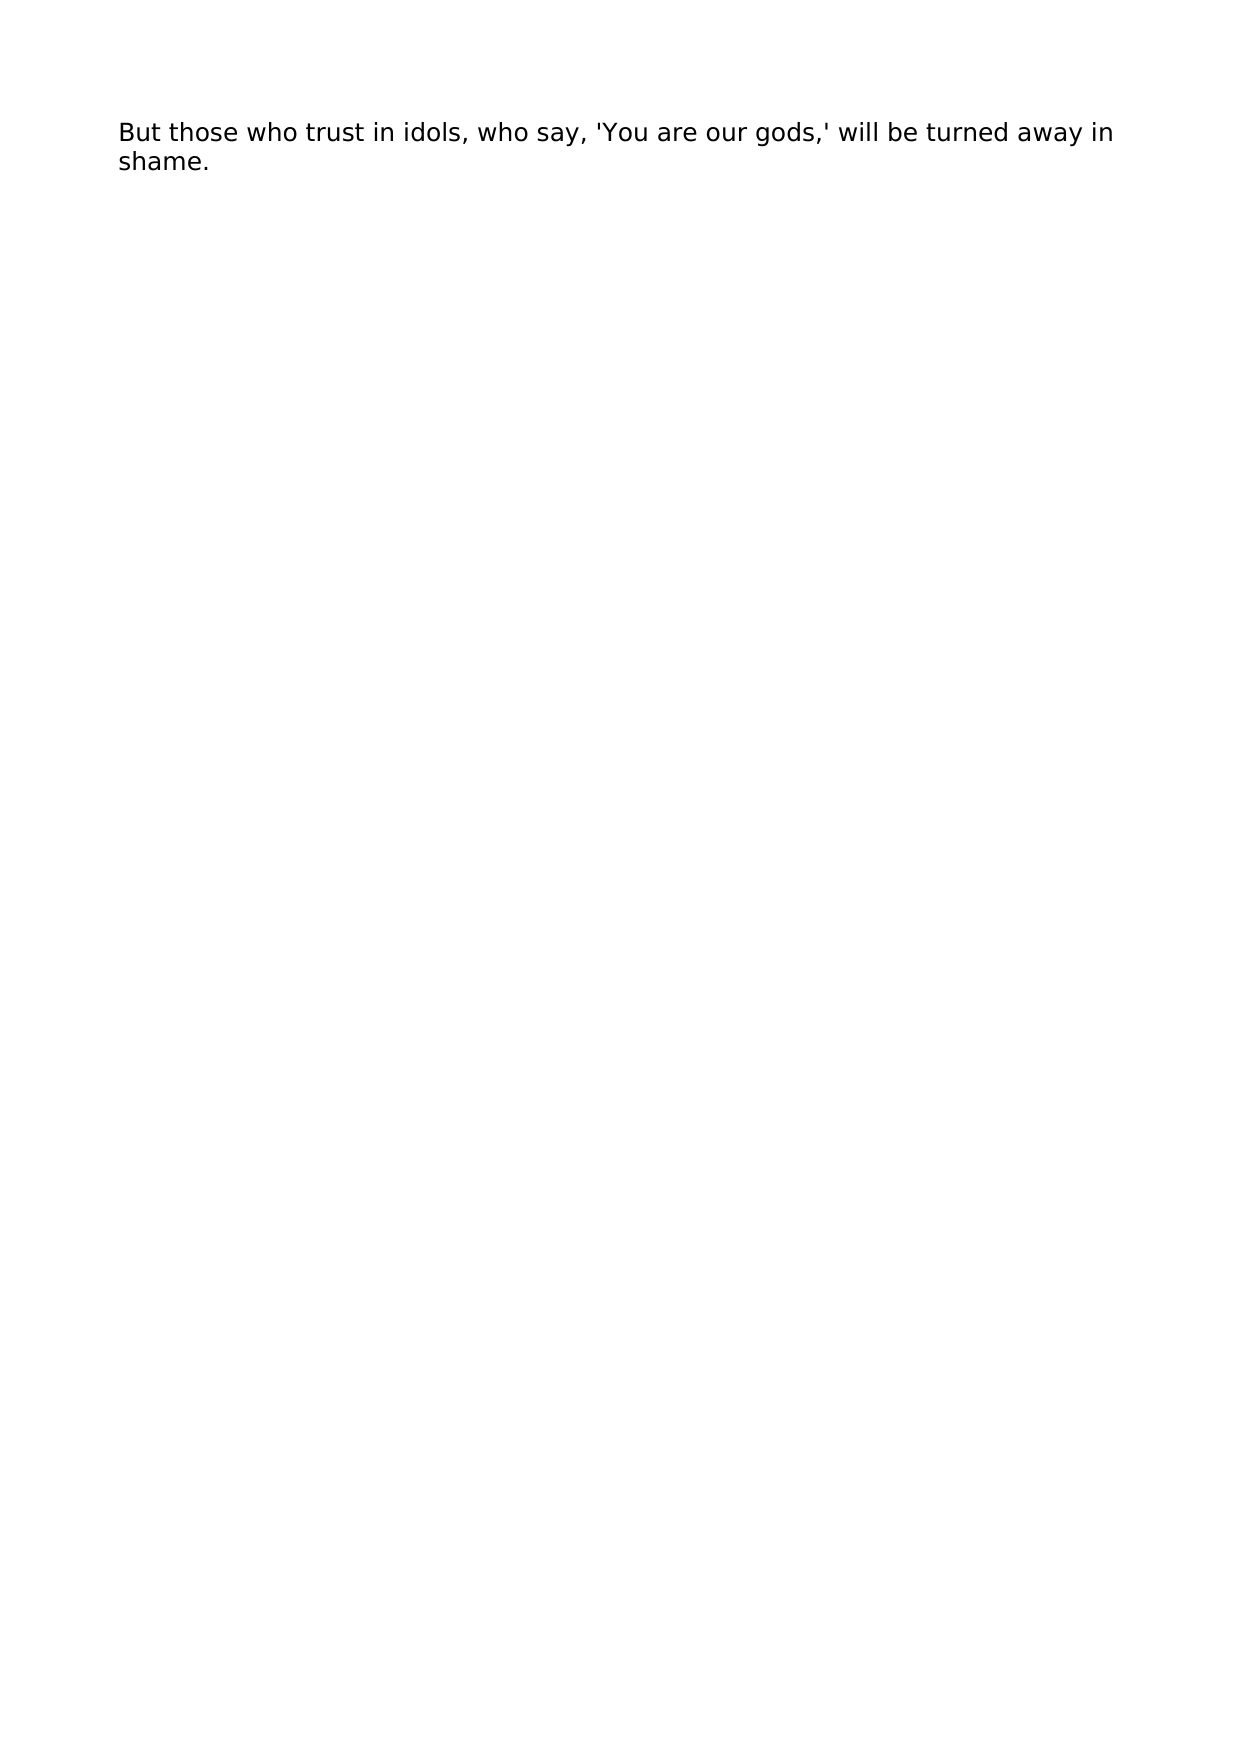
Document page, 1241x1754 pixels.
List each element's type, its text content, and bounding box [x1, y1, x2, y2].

text But those who trust in idols, who say, 'You are our gods,' will be turned away in shame. [118, 118, 1122, 176]
